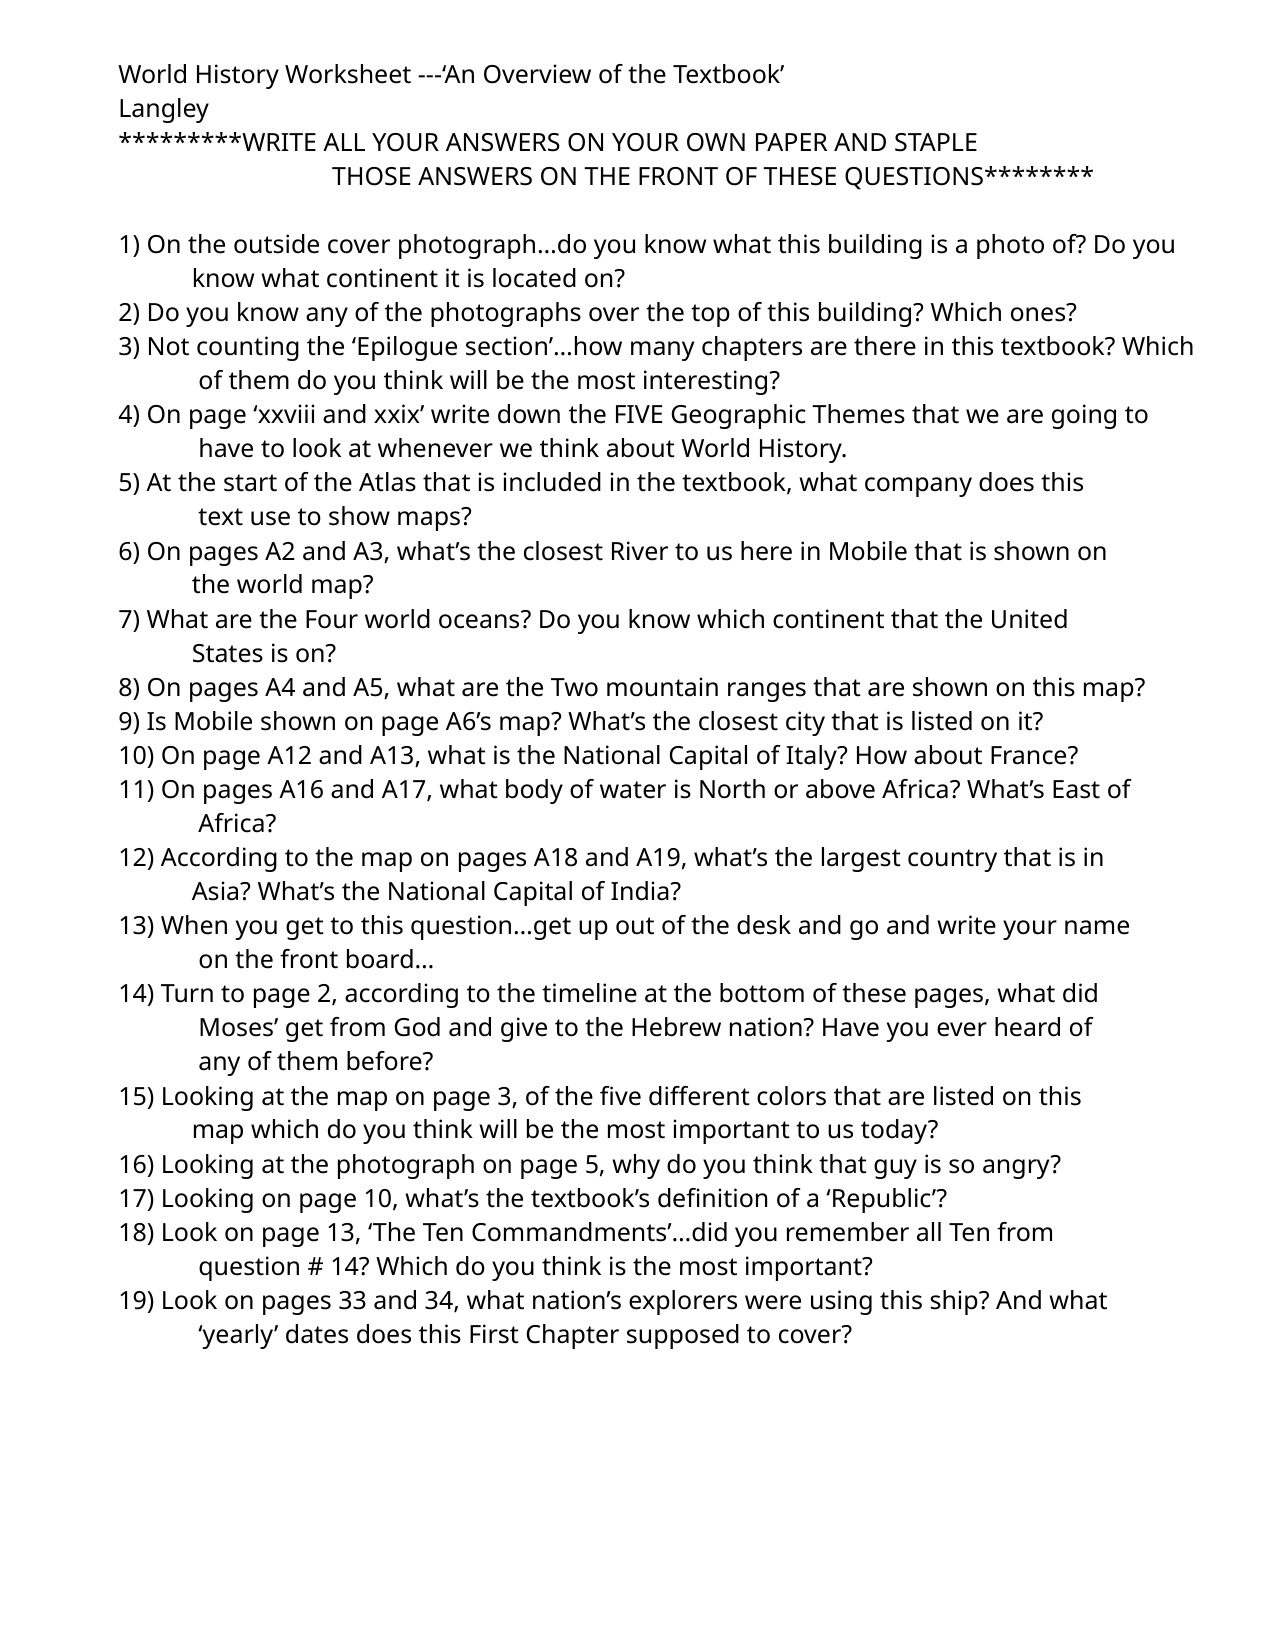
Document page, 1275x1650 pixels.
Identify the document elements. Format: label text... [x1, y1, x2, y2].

text 10) On page A12 and A13, what is the National Capital of Italy? How about France? [118, 737, 1228, 772]
text of them do you think will be the most interesting? [118, 363, 1228, 397]
text 1) On the outside cover photograph…do you know what this building is a photo of? Do you [118, 227, 1228, 261]
text any of them before? [118, 1044, 1228, 1078]
text 19) Look on pages 33 and 34, what nation’s explorers were using this ship? And what [118, 1282, 1228, 1317]
text 17) Looking on page 10, what’s the textbook’s definition of a ‘Republic’? [118, 1180, 1228, 1214]
text 4) On page ‘xxviii and xxix’ write down the FIVE Geographic Themes that we are going to [118, 397, 1228, 431]
text 13) When you get to this question…get up out of the desk and go and write your name [118, 908, 1228, 942]
text 5) At the start of the Atlas that is included in the textbook, what company does this [118, 465, 1228, 499]
text 3) Not counting the ‘Epilogue section’…how many chapters are there in this textbook? Which [118, 329, 1228, 363]
text 18) Look on page 13, ‘The Ten Commandments’…did you remember all Ten from [118, 1214, 1228, 1248]
text Moses’ get from God and give to the Hebrew nation? Have you ever heard of [118, 1010, 1228, 1044]
text 9) Is Mobile shown on page A6’s map? What’s the closest city that is listed on it? [118, 703, 1228, 737]
text question # 14? Which do you think is the most important? [118, 1248, 1228, 1282]
text 7) What are the Four world oceans? Do you know which continent that the United [118, 601, 1228, 635]
text map which do you think will be the most important to us today? [118, 1112, 1228, 1146]
text 14) Turn to page 2, according to the timeline at the bottom of these pages, what did [118, 976, 1228, 1010]
text 8) On pages A4 and A5, what are the Two mountain ranges that are shown on this map? [118, 669, 1228, 703]
text Africa? [118, 806, 1228, 840]
text Langley [118, 90, 1228, 124]
text text use to show maps? [118, 499, 1228, 533]
text States is on? [118, 635, 1228, 669]
text 12) According to the map on pages A18 and A19, what’s the largest country that is in [118, 840, 1228, 874]
text World History Worksheet ---‘An Overview of the Textbook’ [118, 56, 1228, 90]
text THOSE ANSWERS ON THE FRONT OF THESE QUESTIONS******** [118, 158, 1228, 192]
text on the front board… [118, 942, 1228, 976]
text 2) Do you know any of the photographs over the top of this building? Which ones? [118, 295, 1228, 329]
text Asia? What’s the National Capital of India? [118, 874, 1228, 908]
text 16) Looking at the photograph on page 5, why do you think that guy is so angry? [118, 1146, 1228, 1180]
text the world map? [118, 567, 1228, 601]
text ‘yearly’ dates does this First Chapter supposed to cover? [118, 1317, 1228, 1351]
text have to look at whenever we think about World History. [118, 431, 1228, 465]
text 11) On pages A16 and A17, what body of water is North or above Africa? What’s East of [118, 772, 1228, 806]
text *********WRITE ALL YOUR ANSWERS ON YOUR OWN PAPER AND STAPLE [118, 124, 1228, 158]
text 15) Looking at the map on page 3, of the five different colors that are listed on this [118, 1078, 1228, 1112]
text 6) On pages A2 and A3, what’s the closest River to us here in Mobile that is shown on [118, 533, 1228, 567]
text know what continent it is located on? [118, 261, 1228, 295]
